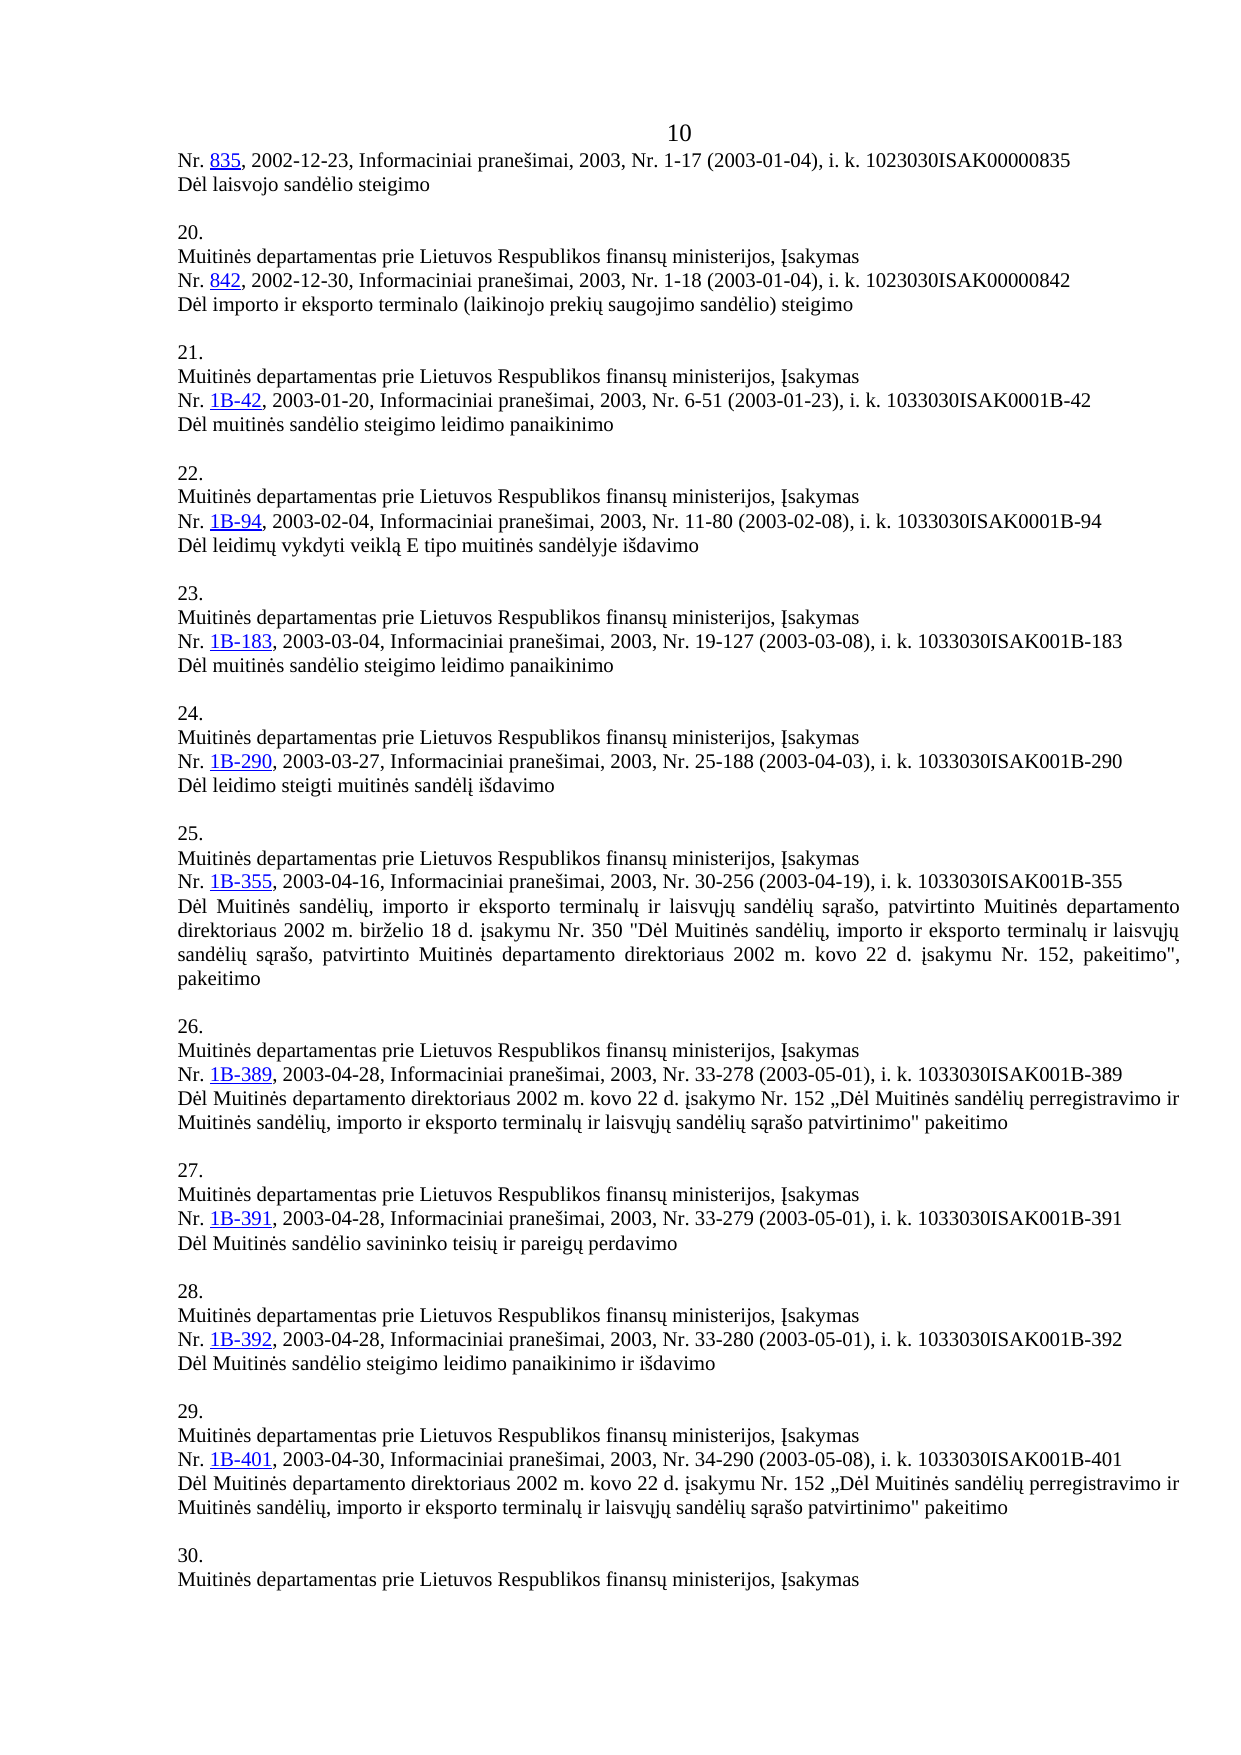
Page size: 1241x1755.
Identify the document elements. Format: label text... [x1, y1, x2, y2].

text 20. [177, 220, 1181, 244]
text Dėl importo ir eksporto terminalo (laikinojo prekių saugojimo sandėlio) steigimo [177, 292, 1181, 316]
text Nr. 1B-42, 2003-01-20, Informaciniai pranešimai, 2003, Nr. 6-51 (2003-01-23), i. k. 1033030ISAK0001B-42 [177, 388, 1181, 412]
text Muitinės departamentas prie Lietuvos Respublikos finansų ministerijos, Įsakymas [177, 364, 1181, 388]
text 29. [177, 1399, 1181, 1423]
text Nr. 1B-355, 2003-04-16, Informaciniai pranešimai, 2003, Nr. 30-256 (2003-04-19), i. k. 1033030ISAK001B-355 [177, 869, 1181, 893]
text Muitinės departamentas prie Lietuvos Respublikos finansų ministerijos, Įsakymas [177, 1567, 1181, 1591]
text Nr. 1B-183, 2003-03-04, Informaciniai pranešimai, 2003, Nr. 19-127 (2003-03-08), i. k. 1033030ISAK001B-183 [177, 629, 1181, 653]
text Dėl Muitinės sandėlio savininko teisių ir pareigų perdavimo [177, 1230, 1181, 1254]
text Nr. 1B-391, 2003-04-28, Informaciniai pranešimai, 2003, Nr. 33-279 (2003-05-01), i. k. 1033030ISAK001B-391 [177, 1206, 1181, 1230]
text Dėl Muitinės departamento direktoriaus 2002 m. kovo 22 d. įsakymu Nr. 152 „Dėl Muitinės sandėlių perregistravimo ir Muitinės sandėlių, importo ir eksporto terminalų ir laisvųjų sandėlių sąrašo patvirtinimo" pakeitimo [177, 1471, 1181, 1519]
text Dėl muitinės sandėlio steigimo leidimo panaikinimo [177, 653, 1181, 677]
text Dėl Muitinės departamento direktoriaus 2002 m. kovo 22 d. įsakymo Nr. 152 „Dėl Muitinės sandėlių perregistravimo ir Muitinės sandėlių, importo ir eksporto terminalų ir laisvųjų sandėlių sąrašo patvirtinimo" pakeitimo [177, 1086, 1181, 1134]
text Muitinės departamentas prie Lietuvos Respublikos finansų ministerijos, Įsakymas [177, 1182, 1181, 1206]
text Nr. 1B-389, 2003-04-28, Informaciniai pranešimai, 2003, Nr. 33-278 (2003-05-01), i. k. 1033030ISAK001B-389 [177, 1062, 1181, 1086]
text Nr. 1B-94, 2003-02-04, Informaciniai pranešimai, 2003, Nr. 11-80 (2003-02-08), i. k. 1033030ISAK0001B-94 [177, 508, 1181, 533]
text 22. [177, 460, 1181, 484]
text Dėl laisvojo sandėlio steigimo [177, 172, 1181, 196]
text Dėl Muitinės sandėlių, importo ir eksporto terminalų ir laisvųjų sandėlių sąrašo, patvirtinto Muitinės departamento direktoriaus 2002 m. birželio 18 d. įsakymu Nr. 350 "Dėl Muitinės sandėlių, importo ir eksporto terminalų ir laisvųjų sandėlių sąrašo, patvirtinto Muitinės departamento direktoriaus 2002 m. kovo 22 d. įsakymu Nr. 152, pakeitimo", pakeitimo [177, 893, 1181, 990]
text 28. [177, 1278, 1181, 1303]
text Muitinės departamentas prie Lietuvos Respublikos finansų ministerijos, Įsakymas [177, 244, 1181, 268]
text 30. [177, 1543, 1181, 1567]
text Dėl Muitinės sandėlio steigimo leidimo panaikinimo ir išdavimo [177, 1351, 1181, 1375]
text Muitinės departamentas prie Lietuvos Respublikos finansų ministerijos, Įsakymas [177, 1303, 1181, 1327]
text 27. [177, 1158, 1181, 1182]
text Nr. 1B-290, 2003-03-27, Informaciniai pranešimai, 2003, Nr. 25-188 (2003-04-03), i. k. 1033030ISAK001B-290 [177, 749, 1181, 773]
text Dėl leidimų vykdyti veiklą E tipo muitinės sandėlyje išdavimo [177, 533, 1181, 557]
text Muitinės departamentas prie Lietuvos Respublikos finansų ministerijos, Įsakymas [177, 1038, 1181, 1062]
text 24. [177, 701, 1181, 725]
text Muitinės departamentas prie Lietuvos Respublikos finansų ministerijos, Įsakymas [177, 605, 1181, 629]
text Nr. 835, 2002-12-23, Informaciniai pranešimai, 2003, Nr. 1-17 (2003-01-04), i. k. 1023030ISAK00000835 [177, 148, 1181, 172]
text Dėl leidimo steigti muitinės sandėlį išdavimo [177, 773, 1181, 797]
text Nr. 1B-392, 2003-04-28, Informaciniai pranešimai, 2003, Nr. 33-280 (2003-05-01), i. k. 1033030ISAK001B-392 [177, 1327, 1181, 1351]
text 26. [177, 1014, 1181, 1038]
text 25. [177, 821, 1181, 845]
text Muitinės departamentas prie Lietuvos Respublikos finansų ministerijos, Įsakymas [177, 1423, 1181, 1447]
text Dėl muitinės sandėlio steigimo leidimo panaikinimo [177, 412, 1181, 436]
text Nr. 1B-401, 2003-04-30, Informaciniai pranešimai, 2003, Nr. 34-290 (2003-05-08), i. k. 1033030ISAK001B-401 [177, 1447, 1181, 1471]
text 21. [177, 340, 1181, 364]
text Muitinės departamentas prie Lietuvos Respublikos finansų ministerijos, Įsakymas [177, 725, 1181, 749]
text Muitinės departamentas prie Lietuvos Respublikos finansų ministerijos, Įsakymas [177, 845, 1181, 869]
text Nr. 842, 2002-12-30, Informaciniai pranešimai, 2003, Nr. 1-18 (2003-01-04), i. k. 1023030ISAK00000842 [177, 268, 1181, 292]
text Muitinės departamentas prie Lietuvos Respublikos finansų ministerijos, Įsakymas [177, 484, 1181, 508]
text 23. [177, 581, 1181, 605]
